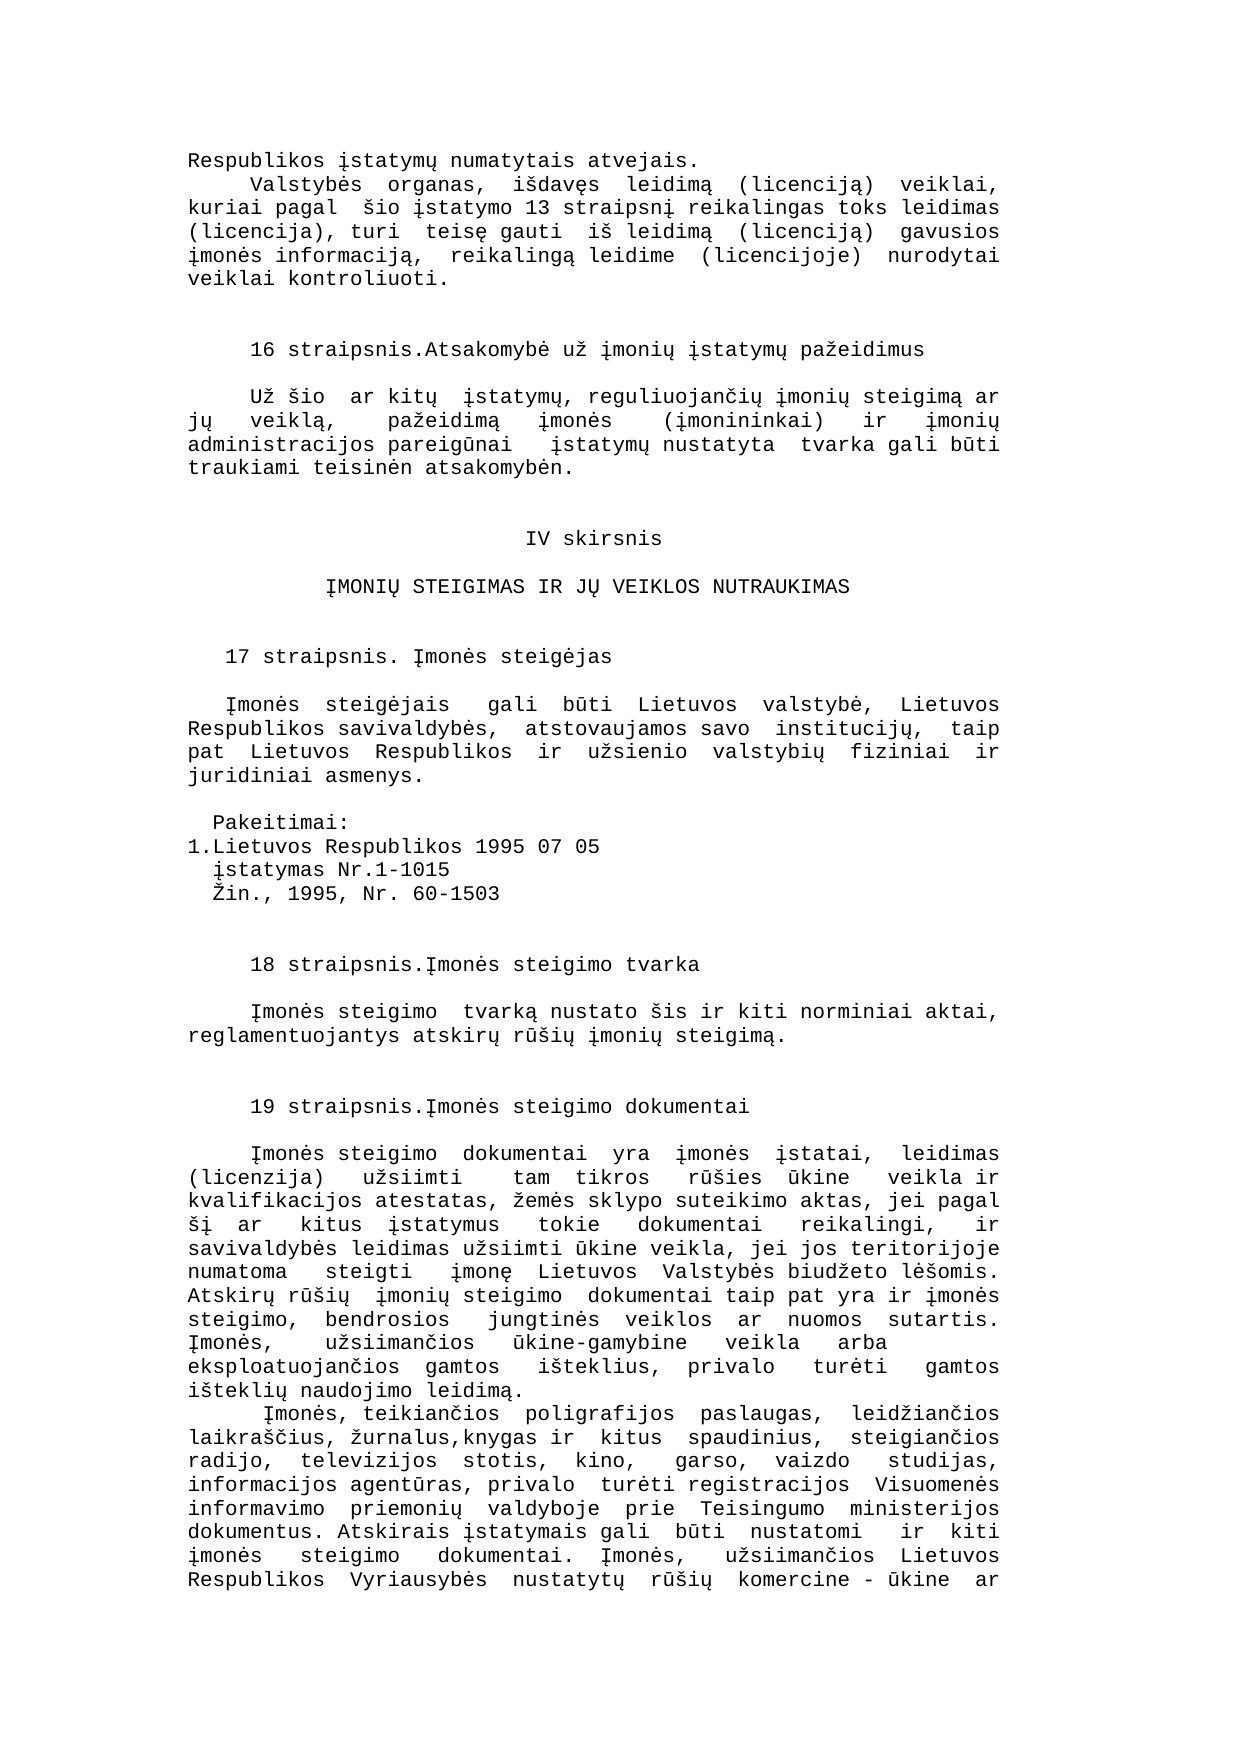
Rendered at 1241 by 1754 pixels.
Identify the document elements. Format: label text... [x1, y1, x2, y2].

text Respublikos Vyriausybės nustatytų rūšių komercine - ūkine ar [187, 1569, 1053, 1592]
text (licenzija) užsiimti tam tikros rūšies ūkine veikla ir [187, 1167, 1053, 1190]
text Atskirų rūšių įmonių steigimo dokumentai taip pat yra ir įmonės [187, 1285, 1053, 1309]
text Respublikos savivaldybės, atstovaujamos savo institucijų, taip [187, 717, 1053, 741]
text savivaldybės leidimas užsiimti ūkine veikla, jei jos teritorijoje [187, 1238, 1053, 1261]
text Žin., 1995, Nr. 60-1503 [187, 883, 1053, 907]
text įmonės informaciją, reikalingą leidime (licencijoje) nurodytai [187, 244, 1053, 268]
text ĮMONIŲ STEIGIMAS IR JŲ VEIKLOS NUTRAUKIMAS [187, 576, 1053, 599]
text radijo, televizijos stotis, kino, garso, vaizdo studijas, [187, 1451, 1053, 1474]
text juridiniai asmenys. [187, 765, 1053, 788]
text pat Lietuvos Respublikos ir užsienio valstybių fiziniai ir [187, 741, 1053, 765]
text kuriai pagal šio įstatymo 13 straipsnį reikalingas toks leidimas [187, 197, 1053, 221]
text Už šio ar kitų įstatymų, reguliuojančių įmonių steigimą ar [187, 386, 1053, 410]
text šį ar kitus įstatymus tokie dokumentai reikalingi, ir [187, 1214, 1053, 1238]
text įmonės steigimo dokumentai. Įmonės, užsiimančios Lietuvos [187, 1545, 1053, 1569]
text išteklių naudojimo leidimą. [187, 1379, 1053, 1403]
text Pakeitimai: [187, 812, 1053, 836]
text jų veiklą, pažeidimą įmonės (įmonininkai) ir įmonių [187, 410, 1053, 434]
text Respublikos įstatymų numatytais atvejais. [187, 150, 1053, 174]
text eksploatuojančios gamtos išteklius, privalo turėti gamtos [187, 1356, 1053, 1379]
text Įmonės, teikiančios poligrafijos paslaugas, leidžiančios [187, 1403, 1053, 1427]
text traukiami teisinėn atsakomybėn. [187, 457, 1053, 481]
text 17 straipsnis. Įmonės steigėjas [187, 647, 1053, 670]
text kvalifikacijos atestatas, žemės sklypo suteikimo aktas, jei pagal [187, 1190, 1053, 1214]
text įstatymas Nr.1-1015 [187, 859, 1053, 883]
text Įmonės, užsiimančios ūkine-gamybine veikla arba [187, 1332, 1053, 1356]
text Įmonės steigimo tvarką nustato šis ir kiti norminiai aktai, [187, 1001, 1053, 1025]
text (licencija), turi teisę gauti iš leidimą (licenciją) gavusios [187, 221, 1053, 244]
text IV skirsnis [187, 528, 1053, 552]
text laikraščius, žurnalus,knygas ir kitus spaudinius, steigiančios [187, 1427, 1053, 1451]
text 1.Lietuvos Respublikos 1995 07 05 [187, 836, 1053, 859]
text informacijos agentūras, privalo turėti registracijos Visuomenės [187, 1474, 1053, 1498]
text 16 straipsnis.Atsakomybė už įmonių įstatymų pažeidimus [187, 339, 1053, 363]
text veiklai kontroliuoti. [187, 268, 1053, 292]
text dokumentus. Atskirais įstatymais gali būti nustatomi ir kiti [187, 1521, 1053, 1545]
text Įmonės steigimo dokumentai yra įmonės įstatai, leidimas [187, 1143, 1053, 1167]
text reglamentuojantys atskirų rūšių įmonių steigimą. [187, 1025, 1053, 1048]
text 19 straipsnis.Įmonės steigimo dokumentai [187, 1096, 1053, 1119]
text Įmonės steigėjais gali būti Lietuvos valstybė, Lietuvos [187, 694, 1053, 717]
text administracijos pareigūnai įstatymų nustatyta tvarka gali būti [187, 434, 1053, 457]
text steigimo, bendrosios jungtinės veiklos ar nuomos sutartis. [187, 1309, 1053, 1332]
text numatoma steigti įmonę Lietuvos Valstybės biudžeto lėšomis. [187, 1261, 1053, 1285]
text Valstybės organas, išdavęs leidimą (licenciją) veiklai, [187, 174, 1053, 197]
text 18 straipsnis.Įmonės steigimo tvarka [187, 954, 1053, 978]
text informavimo priemonių valdyboje prie Teisingumo ministerijos [187, 1498, 1053, 1521]
